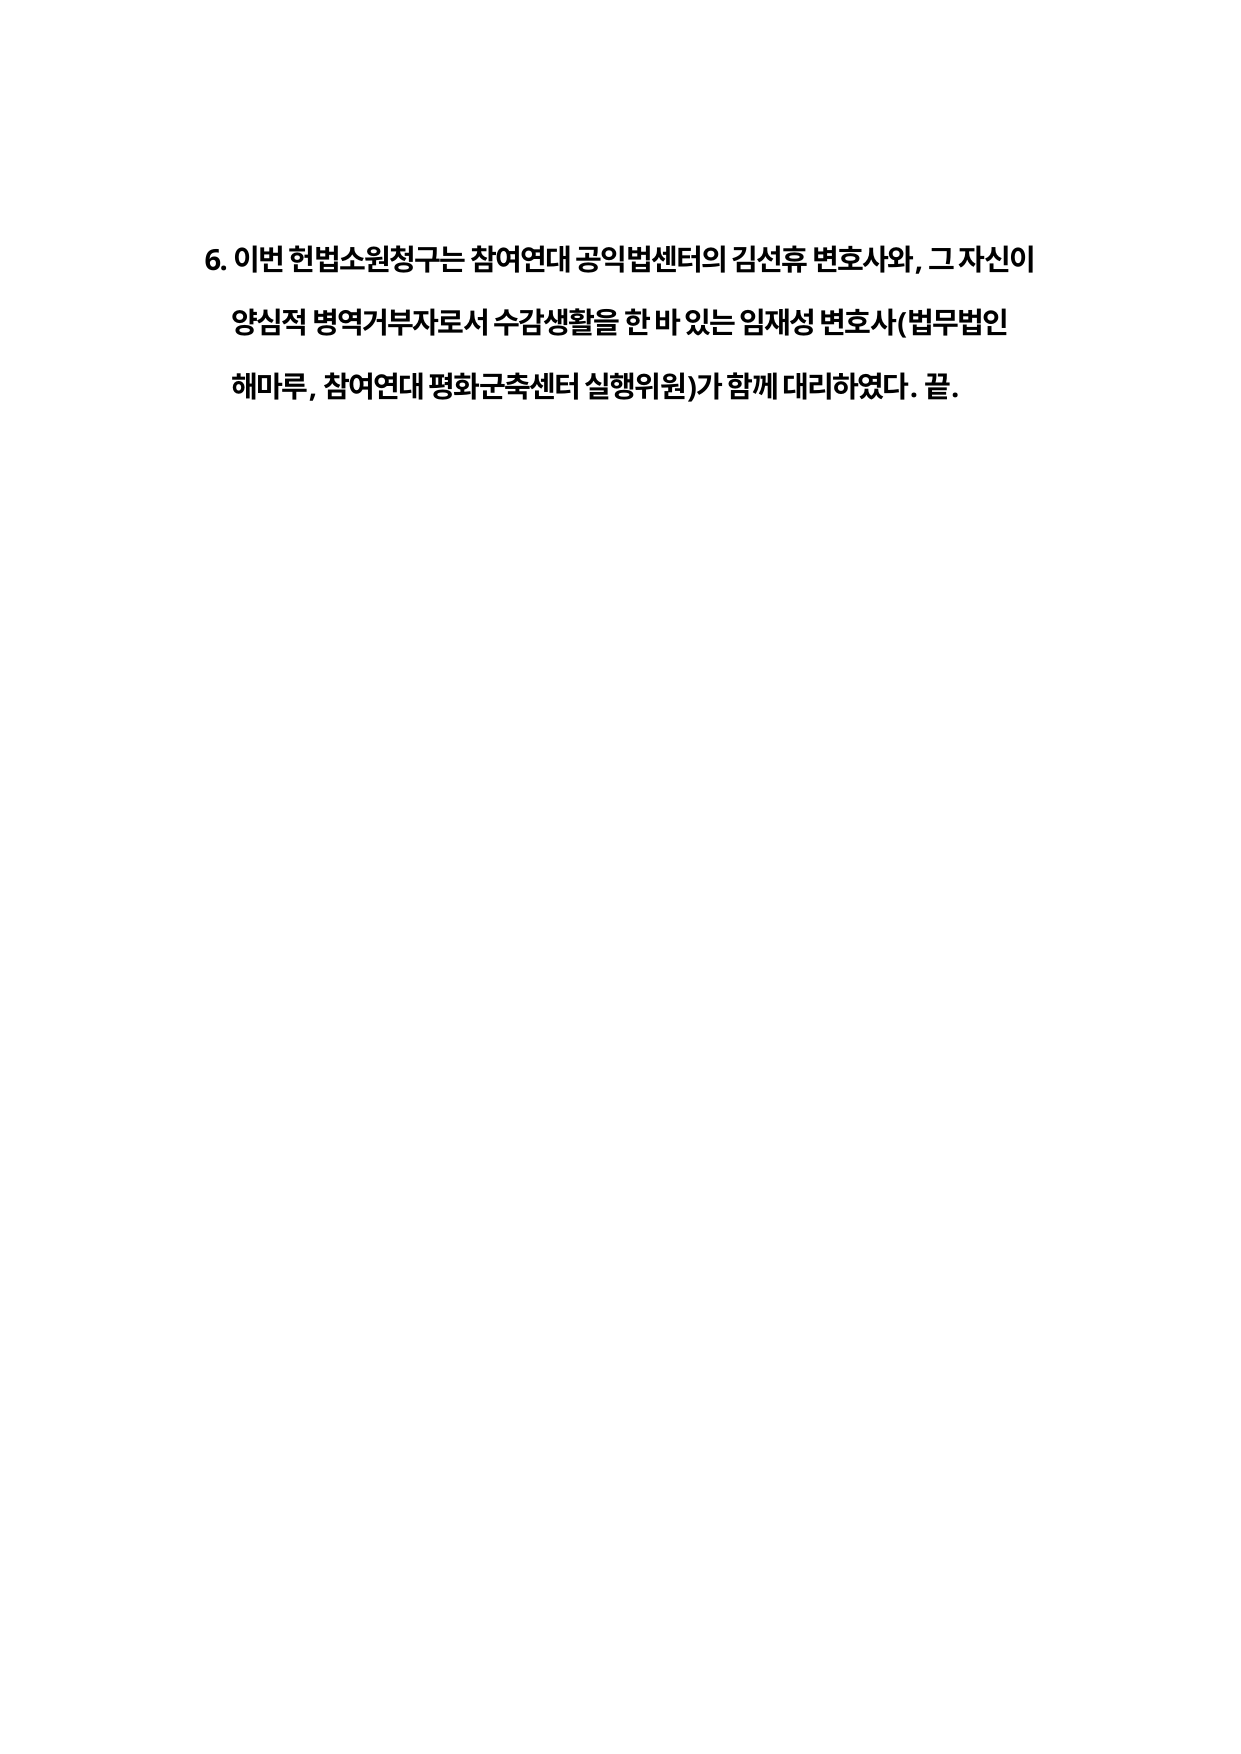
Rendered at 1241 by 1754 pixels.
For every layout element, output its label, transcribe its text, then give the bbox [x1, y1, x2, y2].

text 6. 이번 헌법소원청구는 참여연대 공익법센터의 김선휴 변호사와, 그 자신이 양심적 병역거부자로서 수감생활을 한 바 있는 임재성 변호사(법무법인 해마루, 참여연대 평화군축센터 실행위원)가 함께 대리하였다. 끝. [204, 236, 1063, 406]
